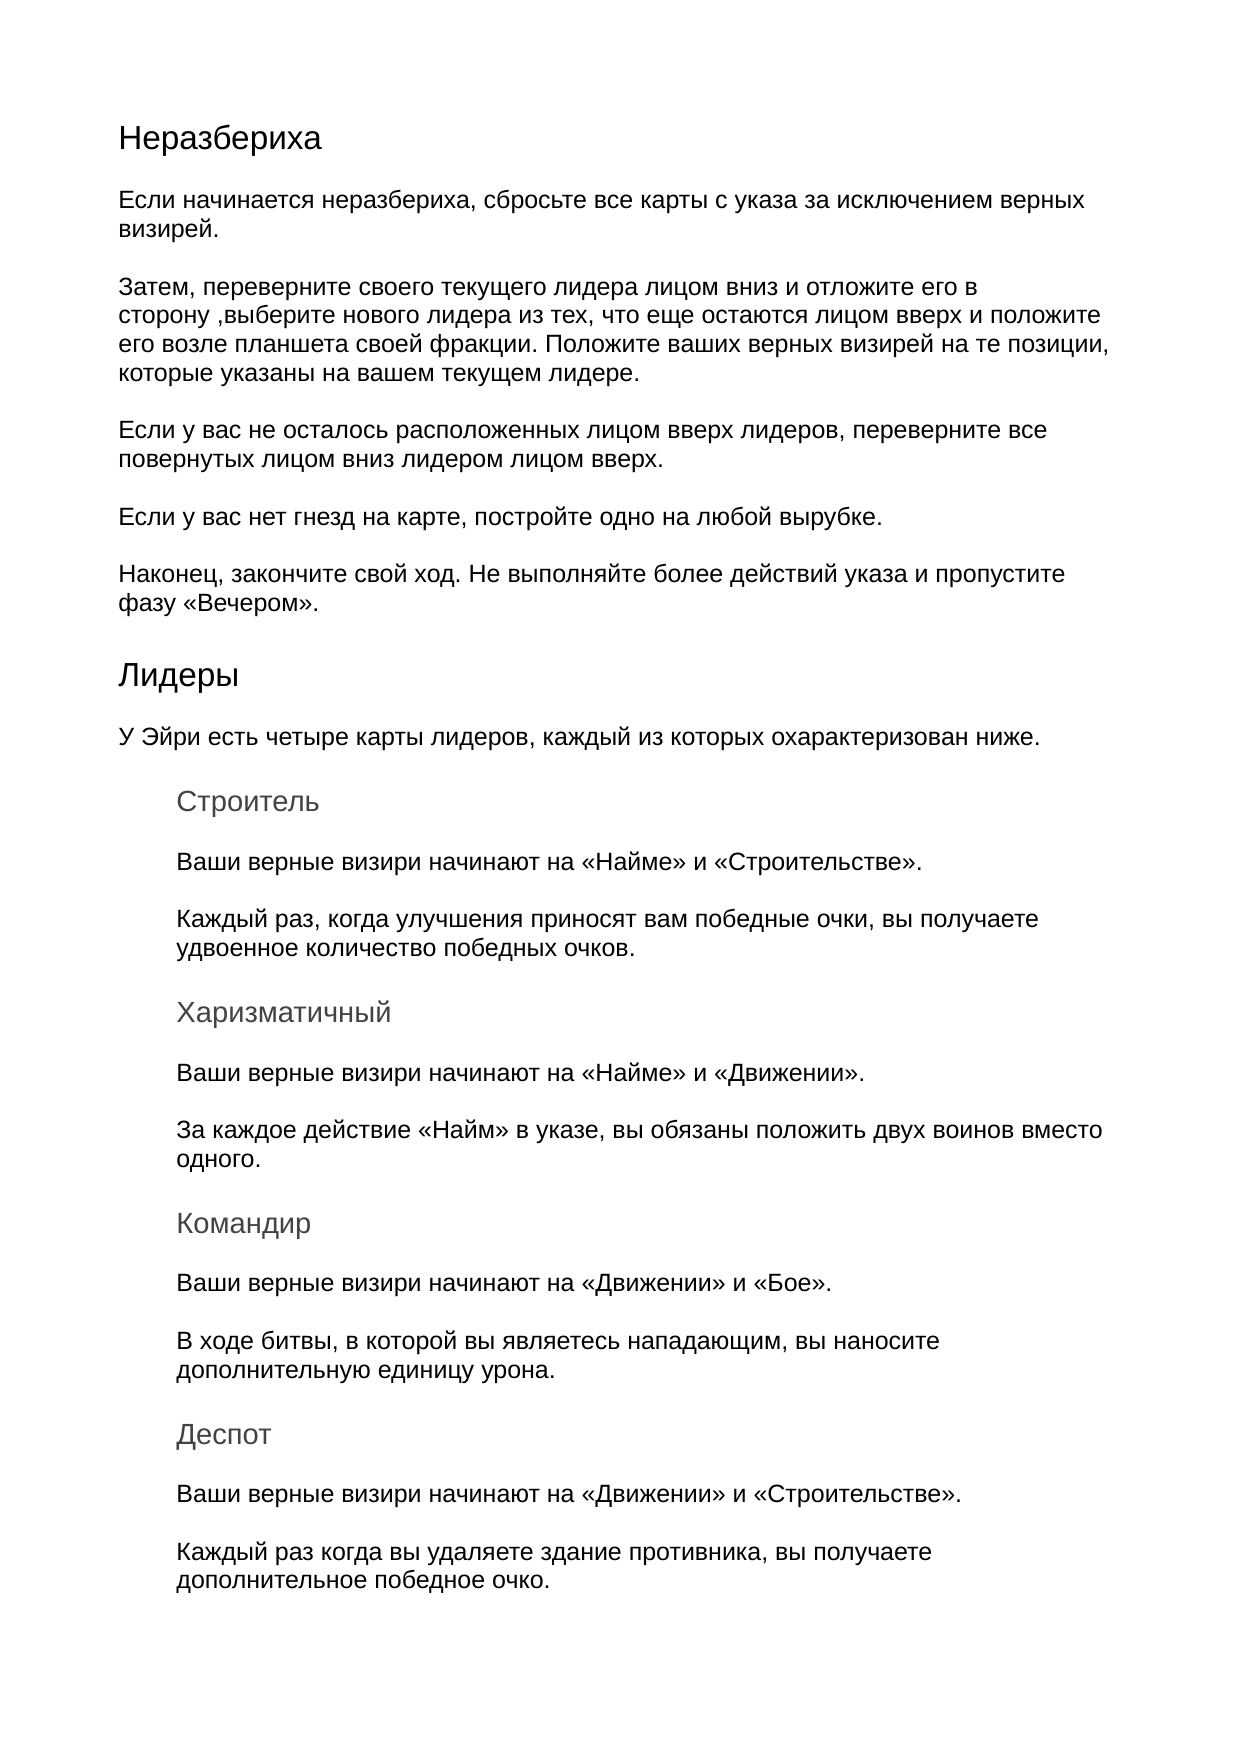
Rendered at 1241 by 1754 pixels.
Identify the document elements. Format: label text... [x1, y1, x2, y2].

text Неразбериха [118, 118, 1122, 157]
text В ходе битвы, в которой вы являетесь нападающим, вы наносите дополнительную единицу урона. [176, 1326, 1122, 1383]
text Ваши верные визири начинают на «Движении» и «Строительстве». [176, 1479, 1122, 1508]
text Строитель [176, 784, 1122, 818]
text Затем, переверните своего текущего лидера лицом вниз и отложите его в сторону ,выберите нового лидера из тех, что еще остаются лицом вверх и положите его возле планшета своей фракции. Положите ваших верных визирей на те позиции, которые указаны на вашем текущем лидере. [118, 272, 1122, 387]
text Ваши верные визири начинают на «Найме» и «Строительстве». [176, 847, 1122, 876]
text Если у вас нет гнезд на карте, постройте одно на любой вырубке. [118, 502, 1122, 530]
text Деспот [176, 1417, 1122, 1451]
text Ваши верные визири начинают на «Найме» и «Движении». [176, 1058, 1122, 1086]
text За каждое действие «Найм» в указе, вы обязаны положить двух воинов вместо одного. [176, 1115, 1122, 1173]
text Командир [176, 1206, 1122, 1240]
text Если у вас не осталось расположенных лицом вверх лидеров, переверните все повернутых лицом вниз лидером лицом вверх. [118, 415, 1122, 473]
text Каждый раз когда вы удаляете здание противника, вы получаете дополнительное победное очко. [176, 1537, 1122, 1594]
text Харизматичный [176, 995, 1122, 1029]
text Ваши верные визири начинают на «Движении» и «Бое». [176, 1268, 1122, 1297]
text Каждый раз, когда улучшения приносят вам победные очки, вы получаете удвоенное количество победных очков. [176, 904, 1122, 962]
text Если начинается неразбериха, сбросьте все карты с указа за исключением верных визирей. [118, 185, 1122, 243]
text Наконец, закончите свой ход. Не выполняйте более действий указа и пропустите фазу «Вечером». [118, 559, 1122, 617]
text У Эйри есть четыре карты лидеров, каждый из которых охарактеризован ниже. [118, 722, 1122, 751]
text Лидеры [118, 655, 1122, 693]
